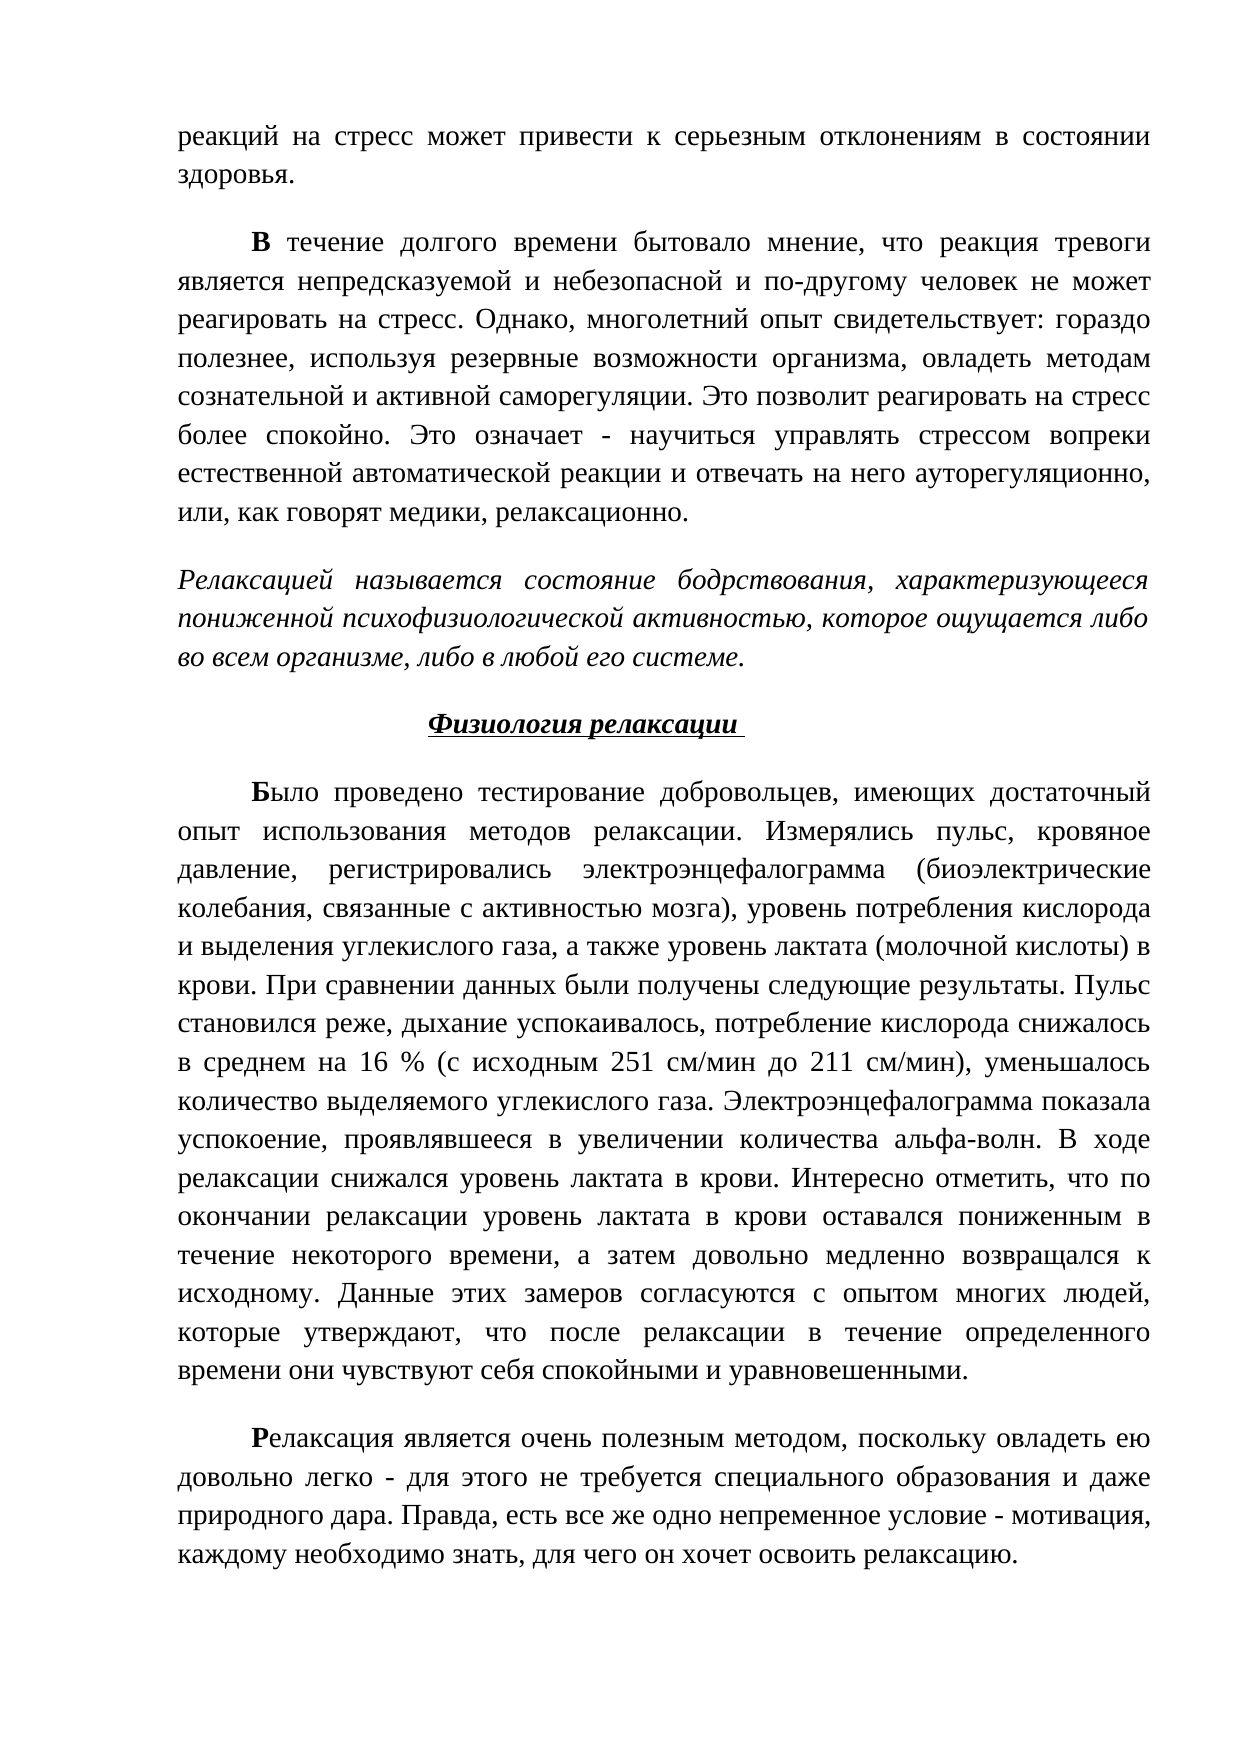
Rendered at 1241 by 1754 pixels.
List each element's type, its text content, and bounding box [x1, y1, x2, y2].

text Релаксацией называется состояние бодрствования, характеризующееся пониженной психофизиологической активностью, которое ощущается либо во всем организме, либо в любой его системе. [177, 562, 1152, 672]
text реакций на стресс может привести к серьезным отклонениям в состоянии здоровья. [177, 118, 1152, 190]
text В течение долгого времени бытовало мнение, что реакция тревоги является непредсказуемой и небезопасной и по-другому человек не может реагировать на стресс. Однако, многолетний опыт свидетельствует: гораздо полезнее, используя резервные возможности организма, овладеть методам сознательной и активной саморегуляции. Это позволит реагировать на стресс более спокойно. Это означает - научиться управлять стрессом вопреки естественной автоматической реакции и отвечать на него ауторегуляционно, или, как говорят медики, релаксационно. [177, 224, 1152, 528]
text Было проведено тестирование добровольцев, имеющих достаточный опыт использования методов релаксации. Измерялись пульс, кровяное давление, регистрировались электроэнцефалограмма (биоэлектрические колебания, связанные с активностью мозга), уровень потребления кислорода и выделения углекислого газа, а также уровень лактата (молочной кислоты) в крови. При сравнении данных были получены следующие результаты. Пульс становился реже, дыхание успокаивалось, потребление кислорода снижалось в среднем на 16 % (с исходным 251 см/мин до 211 см/мин), уменьшалось количество выделяемого углекислого газа. Электроэнцефалограмма показала успокоение, проявлявшееся в увеличении количества альфа-волн. В ходе релаксации снижался уровень лактата в крови. Интересно отметить, что по окончании релаксации уровень лактата в крови оставался пониженным в течение некоторого времени, а затем довольно медленно возвращался к исходному. Данные этих замеров согласуются с опытом многих людей, которые утверждают, что после релаксации в течение определенного времени они чувствуют себя спокойными и уравновешенными. [177, 774, 1152, 1386]
text Физиология релаксации [177, 707, 1152, 740]
text Релаксация является очень полезным методом, поскольку овладеть ею довольно легко - для этого не требуется специального образования и даже природного дара. Правда, есть все же одно непременное условие - мотивация, каждому необходимо знать, для чего он хочет освоить релаксацию. [177, 1420, 1152, 1569]
